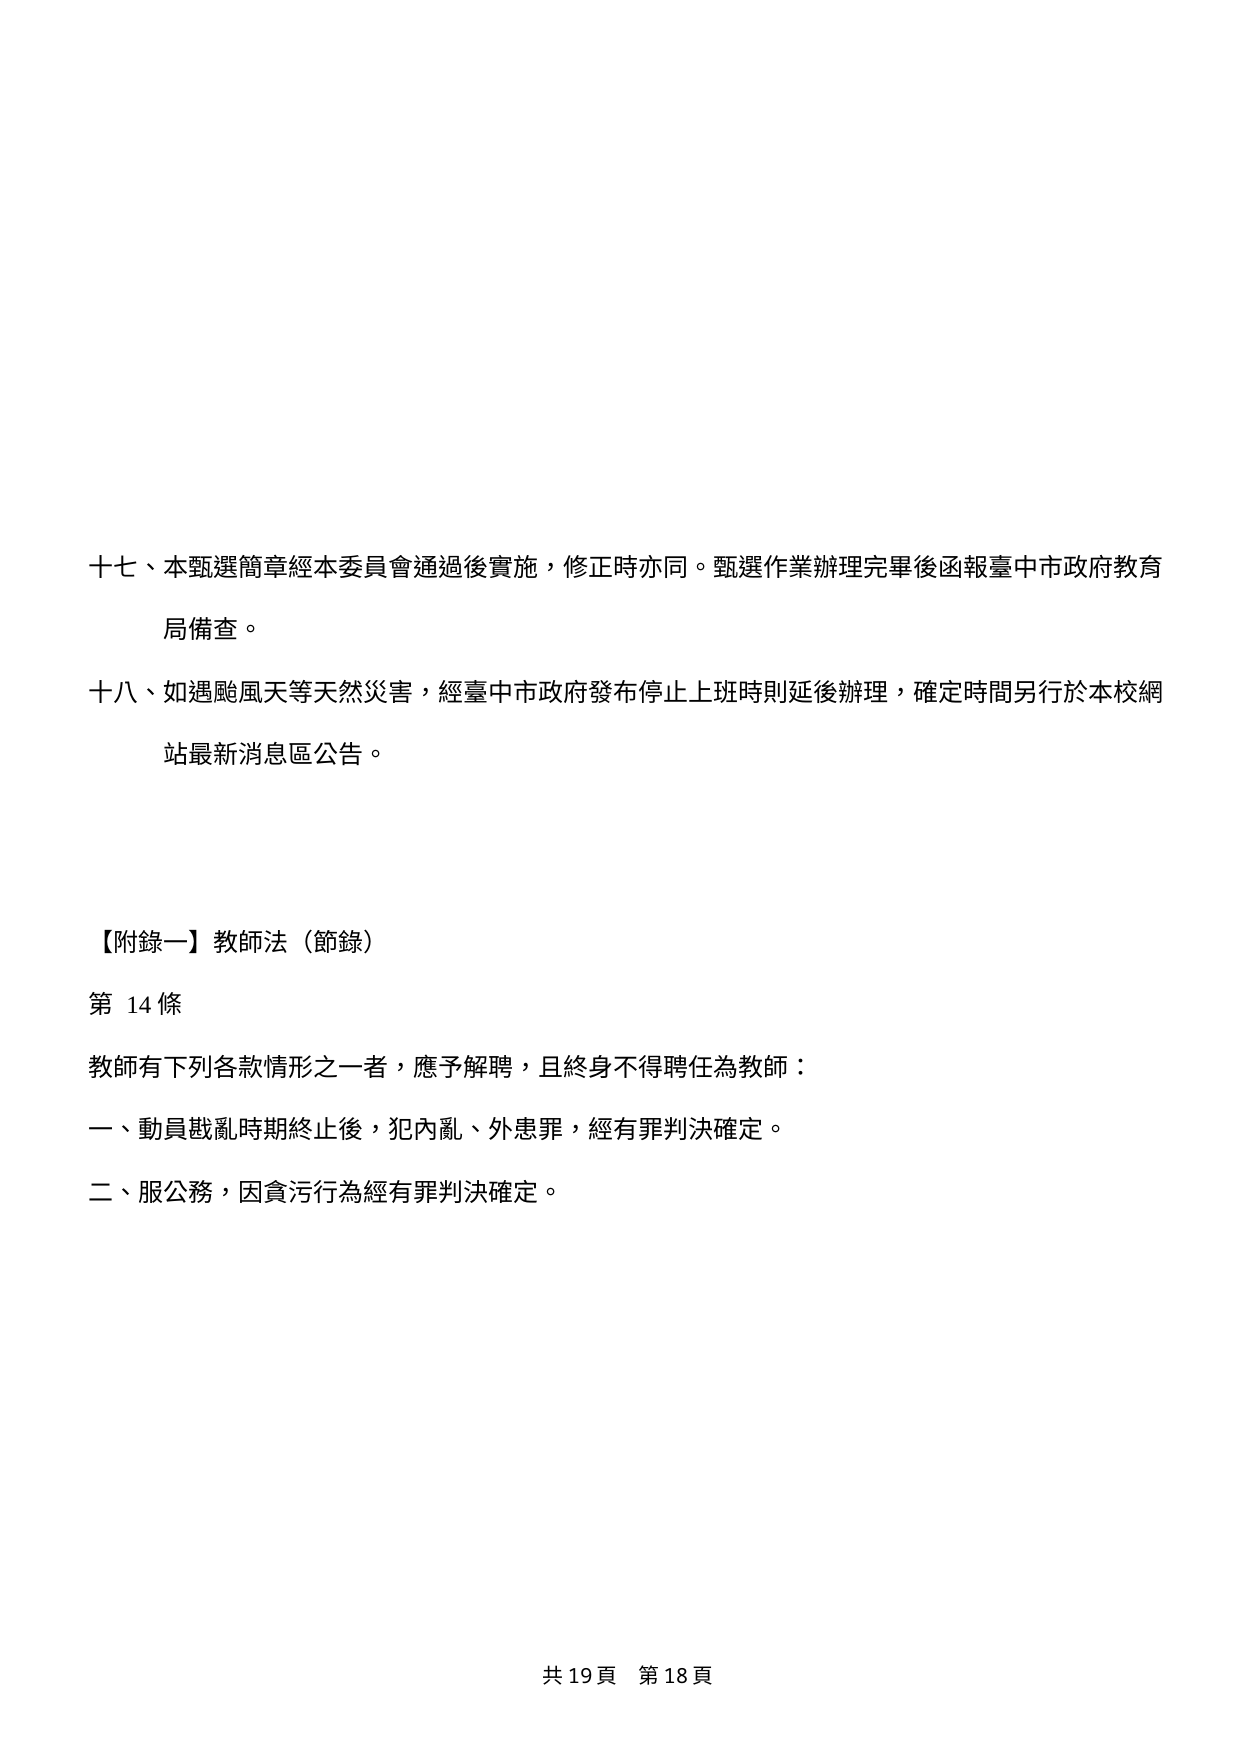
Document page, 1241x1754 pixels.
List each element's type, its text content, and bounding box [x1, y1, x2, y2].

text 十八、如遇颱風天等天然災害，經臺中市政府發布停止上班時則延後辦理，確定時間另行於本校網站最新消息區公告。 [89, 648, 1167, 773]
text 教師有下列各款情形之一者，應予解聘，且終身不得聘任為教師： [89, 1023, 1167, 1086]
text 第 14 條 [89, 961, 1167, 1023]
text 【附錄一】教師法（節錄） [89, 898, 1167, 961]
text 十七、本甄選簡章經本委員會通過後實施，修正時亦同。甄選作業辦理完畢後函報臺中市政府教育局備查。 [89, 523, 1167, 648]
text 一、動員戡亂時期終止後，犯內亂、外患罪，經有罪判決確定。 [89, 1086, 1167, 1148]
text 二、服公務，因貪污行為經有罪判決確定。 [89, 1148, 1167, 1211]
